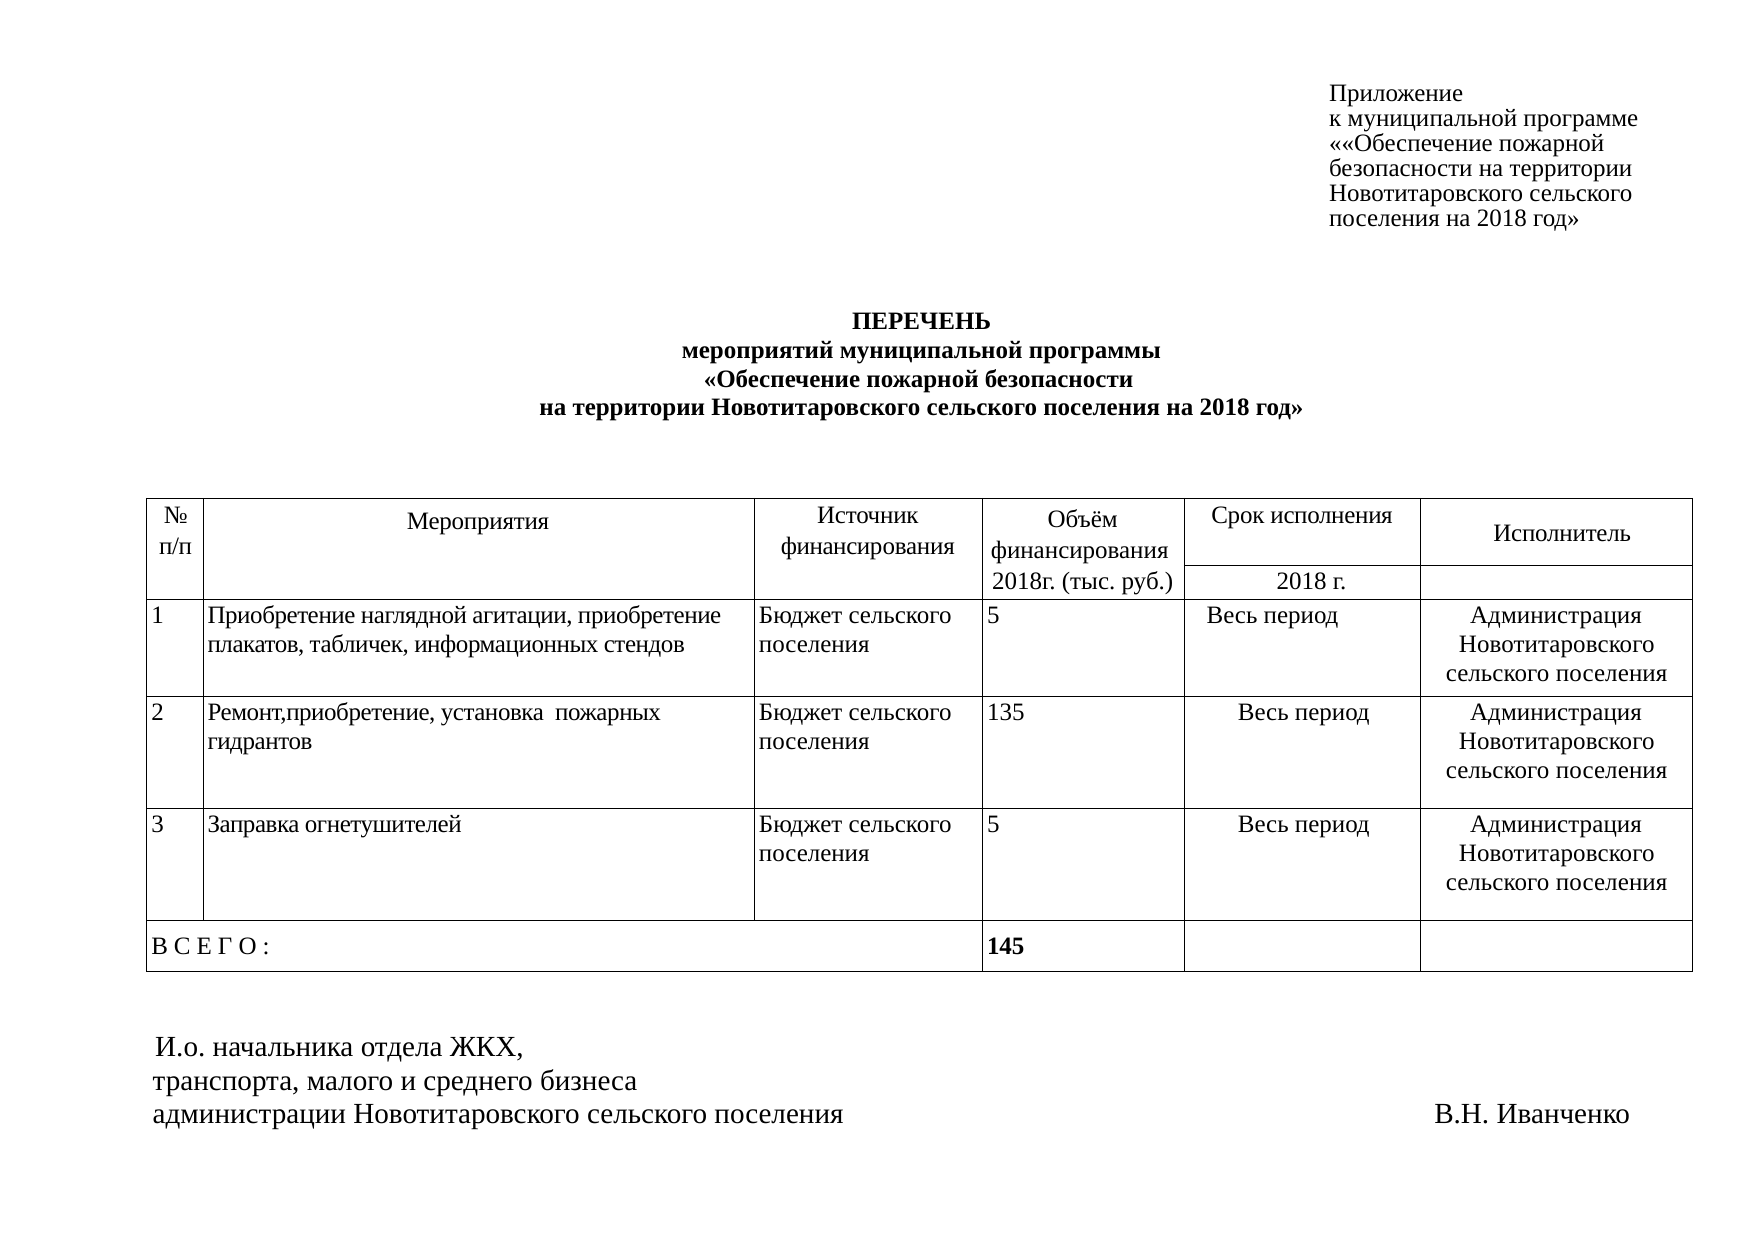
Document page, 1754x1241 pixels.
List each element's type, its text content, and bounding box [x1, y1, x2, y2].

table_cell Ремонт,приобретение, установка пожарных гидрантов [204, 697, 754, 808]
table_cell 2 [147, 697, 203, 808]
table_header Срок исполнения [1185, 499, 1206, 565]
table_cell Бюджет сельского поселения [755, 600, 982, 696]
table_header Исполнитель [1421, 499, 1692, 565]
table_cell В С Е Г О : [147, 921, 982, 971]
table_header Мероприятия [204, 499, 754, 599]
table_cell 5 [983, 600, 1184, 696]
table_cell Весь период [1185, 697, 1420, 808]
table_cell 5 [983, 809, 1184, 920]
table_cell Весь период [1185, 809, 1420, 920]
table_cell 145 [983, 921, 1184, 971]
table_cell Администрация Новотитаровского сельского поселения [1421, 600, 1692, 696]
table_cell [1421, 566, 1692, 599]
table_header Объём финансирования 2018г. (тыс. руб.) [983, 499, 1184, 599]
table_cell 3 [147, 809, 203, 920]
title на территории Новотитаровского сельского поселения на 2018 год» [148, 392, 1695, 421]
title мероприятий муниципальной программы [148, 335, 1695, 364]
text Приложение [1329, 81, 1695, 106]
table_cell Заправка огнетушителей [204, 809, 754, 920]
table_cell Администрация Новотитаровского сельского поселения [1421, 809, 1692, 920]
table_cell [1421, 921, 1692, 971]
text транспорта, малого и среднего бизнеса [152, 1063, 1695, 1096]
table_header Источник финансирования [755, 499, 982, 599]
text И.о. начальника отдела ЖКХ, [148, 1029, 1695, 1063]
table_cell Весь период [1185, 600, 1420, 696]
title «Обеспечение пожарной безопасности [148, 364, 1695, 392]
table_cell 135 [983, 697, 1184, 808]
table_cell Бюджет сельского поселения [755, 809, 982, 920]
table_header Срок исполнения [1401, 499, 1420, 565]
table_cell 1 [147, 600, 203, 696]
title ПЕРЕЧЕНЬ [148, 306, 1695, 335]
text администрации Новотитаровского сельского поселения В.Н. Иванченко [152, 1096, 1695, 1130]
table_cell Приобретение наглядной агитации, приобретение плакатов, табличек, информационных стендов [204, 600, 754, 696]
table_header № п/п [147, 499, 203, 599]
table_cell 2018 г. [1185, 566, 1420, 599]
table_cell Бюджет сельского поселения [755, 697, 982, 808]
table_cell [1185, 921, 1420, 971]
text к муниципальной программе ««Обеспечение пожарной безопасности на территории Новотитаровского сельского поселения на 2018 год» [1329, 106, 1695, 231]
